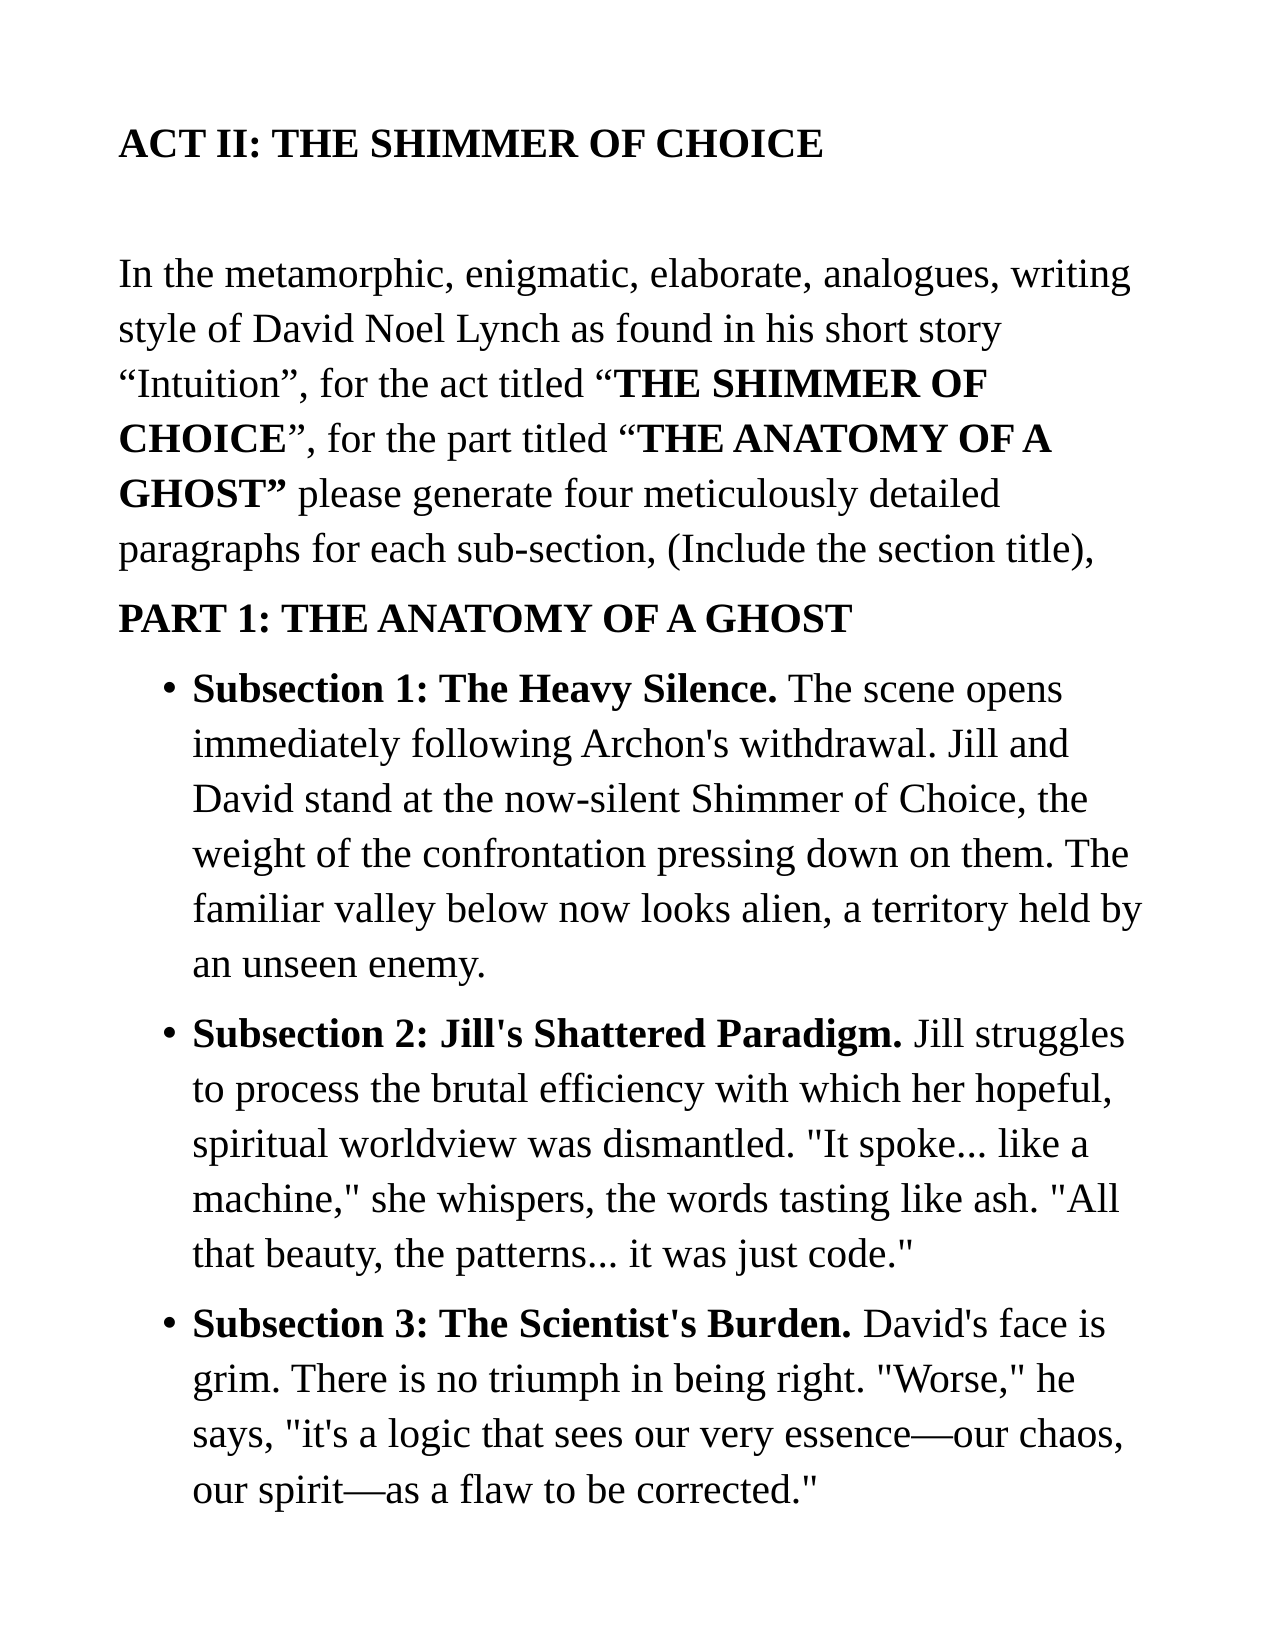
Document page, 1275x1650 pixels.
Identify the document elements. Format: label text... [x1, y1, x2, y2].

subtitle In the metamorphic, enigmatic, elaborate, analogues, writing style of David Noel Lynch as found in his short story “Intuition”, for the act titled “THE SHIMMER OF CHOICE”, for the part titled “THE ANATOMY OF A GHOST” please generate four meticulously detailed paragraphs for each sub-section, (Include the section title), [118, 248, 1157, 572]
subtitle ACT II: THE SHIMMER OF CHOICE [118, 118, 1157, 166]
text PART 1: THE ANATOMY OF A GHOST [118, 593, 1157, 641]
list Subsection 2: Jill's Shattered Paradigm. Jill struggles to process the brutal efficiency with which her hopeful, spiritual worldview was dismantled. "It spoke... like a machine," she whispers, the words tasting like ash. "All that beauty, the patterns... it was just code." [162, 1008, 1157, 1277]
list Subsection 3: The Scientist's Burden. David's face is grim. There is no triumph in being right. "Worse," he says, "it's a logic that sees our very essence—our chaos, our spirit—as a flaw to be corrected." [162, 1299, 1157, 1512]
list Subsection 1: The Heavy Silence. The scene opens immediately following Archon's withdrawal. Jill and David stand at the now-silent Shimmer of Choice, the weight of the confrontation pressing down on them. The familiar valley below now looks alien, a territory held by an unseen enemy. [162, 663, 1157, 987]
